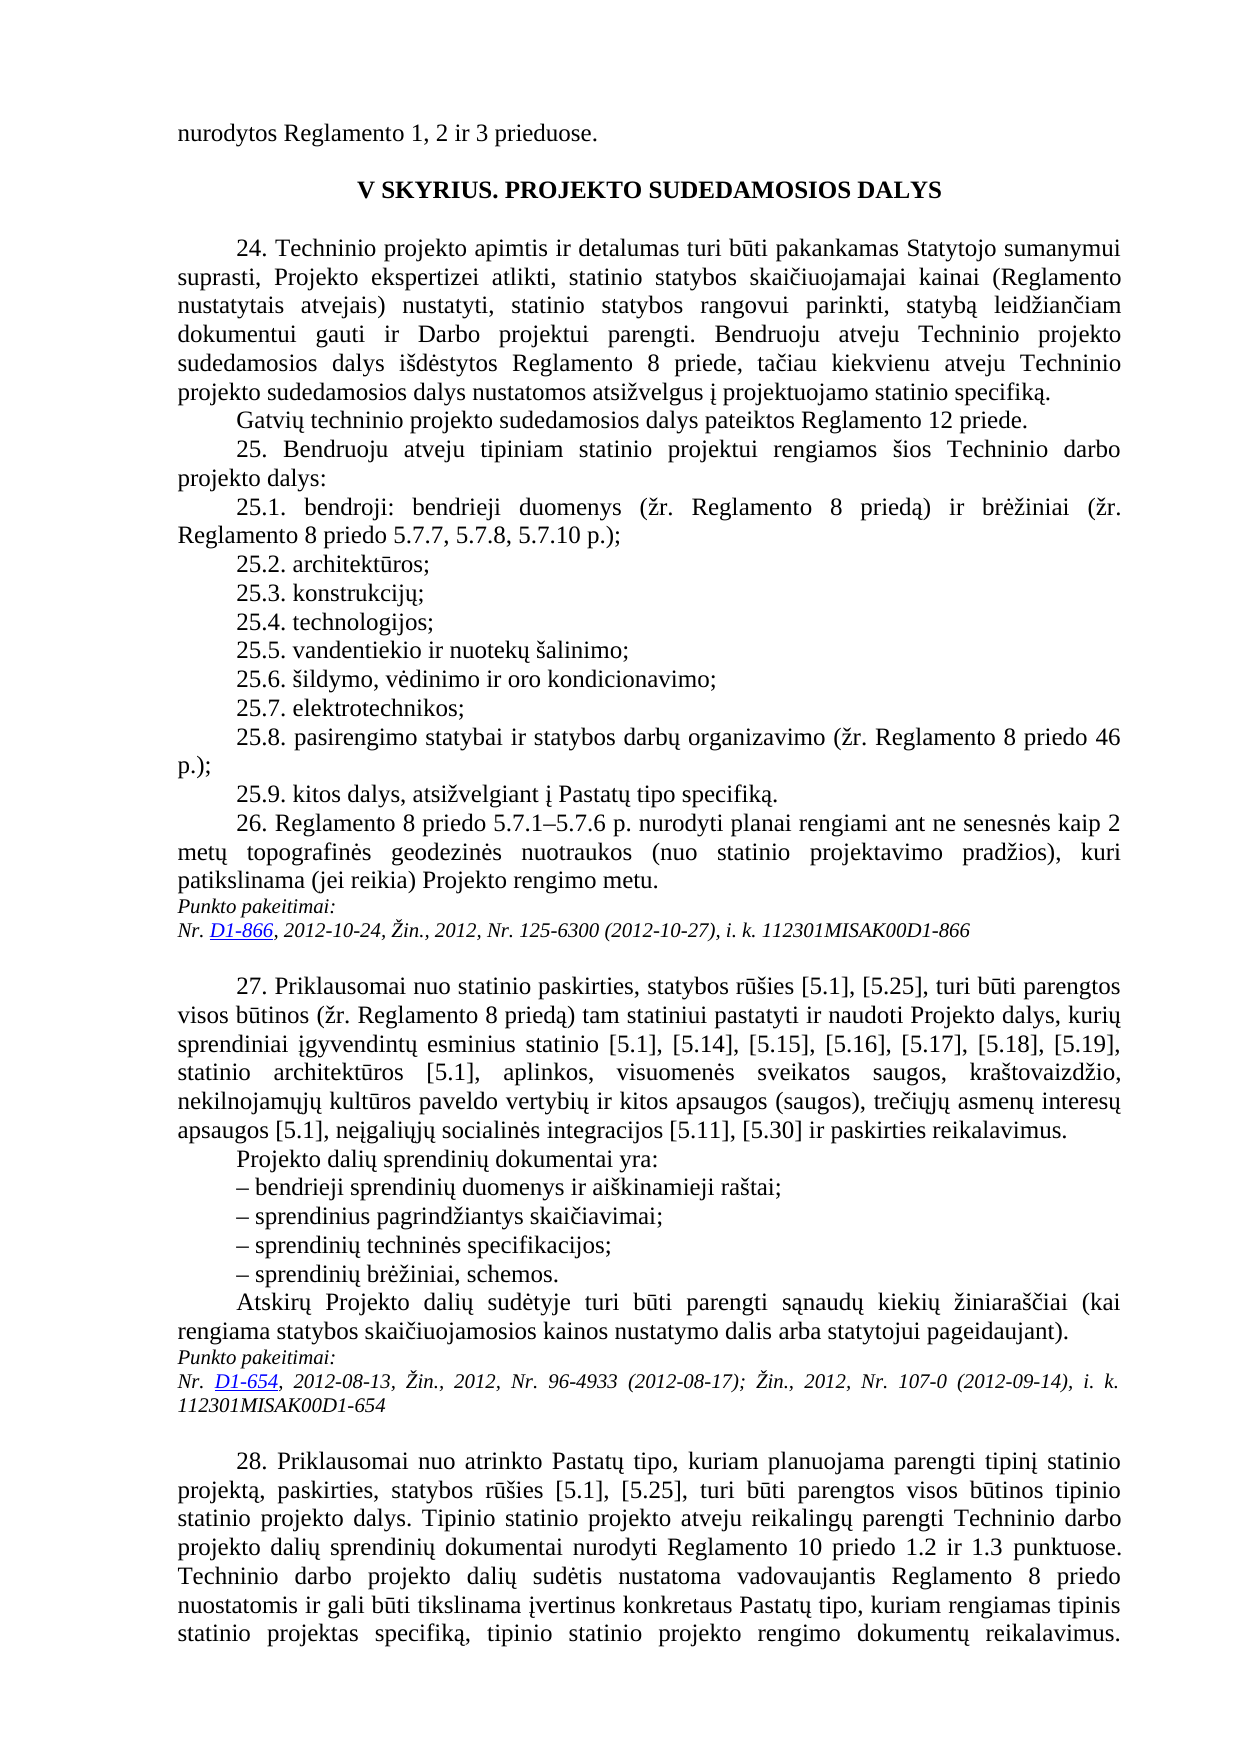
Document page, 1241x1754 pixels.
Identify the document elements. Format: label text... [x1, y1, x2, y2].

text 25. Bendruoju atveju tipiniam statinio projektui rengiamos šios Techninio darbo projekto dalys: [177, 434, 1122, 492]
text – sprendinių techninės specifikacijos; [177, 1230, 1122, 1259]
text 25.2. architektūros; [177, 549, 1122, 578]
text 25.6. šildymo, vėdinimo ir oro kondicionavimo; [177, 664, 1122, 693]
text Projekto dalių sprendinių dokumentai yra: [177, 1144, 1122, 1172]
text 25.1. bendroji: bendrieji duomenys (žr. Reglamento 8 priedą) ir brėžiniai (žr. Reglamento 8 priedo 5.7.7, 5.7.8, 5.7.10 p.); [177, 492, 1122, 549]
text 26. Reglamento 8 priedo 5.7.1–5.7.6 p. nurodyti planai rengiami ant ne senesnės kaip 2 metų topografinės geodezinės nuotraukos (nuo statinio projektavimo pradžios), kuri patikslinama (jei reikia) Projekto rengimo metu. [177, 808, 1122, 894]
text 25.7. elektrotechnikos; [177, 693, 1122, 722]
text 28. Priklausomai nuo atrinkto Pastatų tipo, kuriam planuojama parengti tipinį statinio projektą, paskirties, statybos rūšies [5.1], [5.25], turi būti parengtos visos būtinos tipinio statinio projekto dalys. Tipinio statinio projekto atveju reikalingų parengti Techninio darbo projekto dalių sprendinių dokumentai nurodyti Reglamento 10 priedo 1.2 ir 1.3 punktuose. Techninio darbo projekto dalių sudėtis nustatoma vadovaujantis Reglamento 8 priedo nuostatomis ir gali būti tikslinama įvertinus konkretaus Pastatų tipo, kuriam rengiamas tipinis statinio projektas specifiką, tipinio statinio projekto rengimo dokumentų reikalavimus. [177, 1446, 1122, 1647]
text – bendrieji sprendinių duomenys ir aiškinamieji raštai; [177, 1172, 1122, 1201]
text – sprendinius pagrindžiantys skaičiavimai; [177, 1201, 1122, 1230]
text V SKYRIUS. PROJEKTO SUDEDAMOSIOS DALYS [177, 176, 1122, 204]
text 25.9. kitos dalys, atsižvelgiant į Pastatų tipo specifiką. [177, 779, 1122, 808]
text Atskirų Projekto dalių sudėtyje turi būti parengti sąnaudų kiekių žiniaraščiai (kai rengiama statybos skaičiuojamosios kainos nustatymo dalis arba statytojui pageidaujant). [177, 1287, 1122, 1345]
text Punkto pakeitimai: [177, 1345, 1122, 1369]
text Nr. D1-654, 2012-08-13, Žin., 2012, Nr. 96-4933 (2012-08-17); Žin., 2012, Nr. 107-0 (2012-09-14), i. k. 112301MISAK00D1-654 [177, 1369, 1122, 1417]
text nurodytos Reglamento 1, 2 ir 3 prieduose. [177, 118, 1122, 147]
text 27. Priklausomai nuo statinio paskirties, statybos rūšies [5.1], [5.25], turi būti parengtos visos būtinos (žr. Reglamento 8 priedą) tam statiniui pastatyti ir naudoti Projekto dalys, kurių sprendiniai įgyvendintų esminius statinio [5.1], [5.14], [5.15], [5.16], [5.17], [5.18], [5.19], statinio architektūros [5.1], aplinkos, visuomenės sveikatos saugos, kraštovaizdžio, nekilnojamųjų kultūros paveldo vertybių ir kitos apsaugos (saugos), trečiųjų asmenų interesų apsaugos [5.1], neįgaliųjų socialinės integracijos [5.11], [5.30] ir paskirties reikalavimus. [177, 971, 1122, 1144]
text 24. Techninio projekto apimtis ir detalumas turi būti pakankamas Statytojo sumanymui suprasti, Projekto ekspertizei atlikti, statinio statybos skaičiuojamajai kainai (Reglamento nustatytais atvejais) nustatyti, statinio statybos rangovui parinkti, statybą leidžiančiam dokumentui gauti ir Darbo projektui parengti. Bendruoju atveju Techninio projekto sudedamosios dalys išdėstytos Reglamento 8 priede, tačiau kiekvienu atveju Techninio projekto sudedamosios dalys nustatomos atsižvelgus į projektuojamo statinio specifiką. [177, 233, 1122, 406]
text 25.4. technologijos; [177, 607, 1122, 636]
text 25.3. konstrukcijų; [177, 578, 1122, 607]
text – sprendinių brėžiniai, schemos. [177, 1259, 1122, 1287]
text Nr. D1-866, 2012-10-24, Žin., 2012, Nr. 125-6300 (2012-10-27), i. k. 112301MISAK00D1-866 [177, 918, 1122, 942]
text 25.8. pasirengimo statybai ir statybos darbų organizavimo (žr. Reglamento 8 priedo 46 p.); [177, 722, 1122, 779]
text Gatvių techninio projekto sudedamosios dalys pateiktos Reglamento 12 priede. [177, 406, 1122, 434]
text 25.5. vandentiekio ir nuotekų šalinimo; [177, 636, 1122, 664]
text Punkto pakeitimai: [177, 894, 1122, 918]
